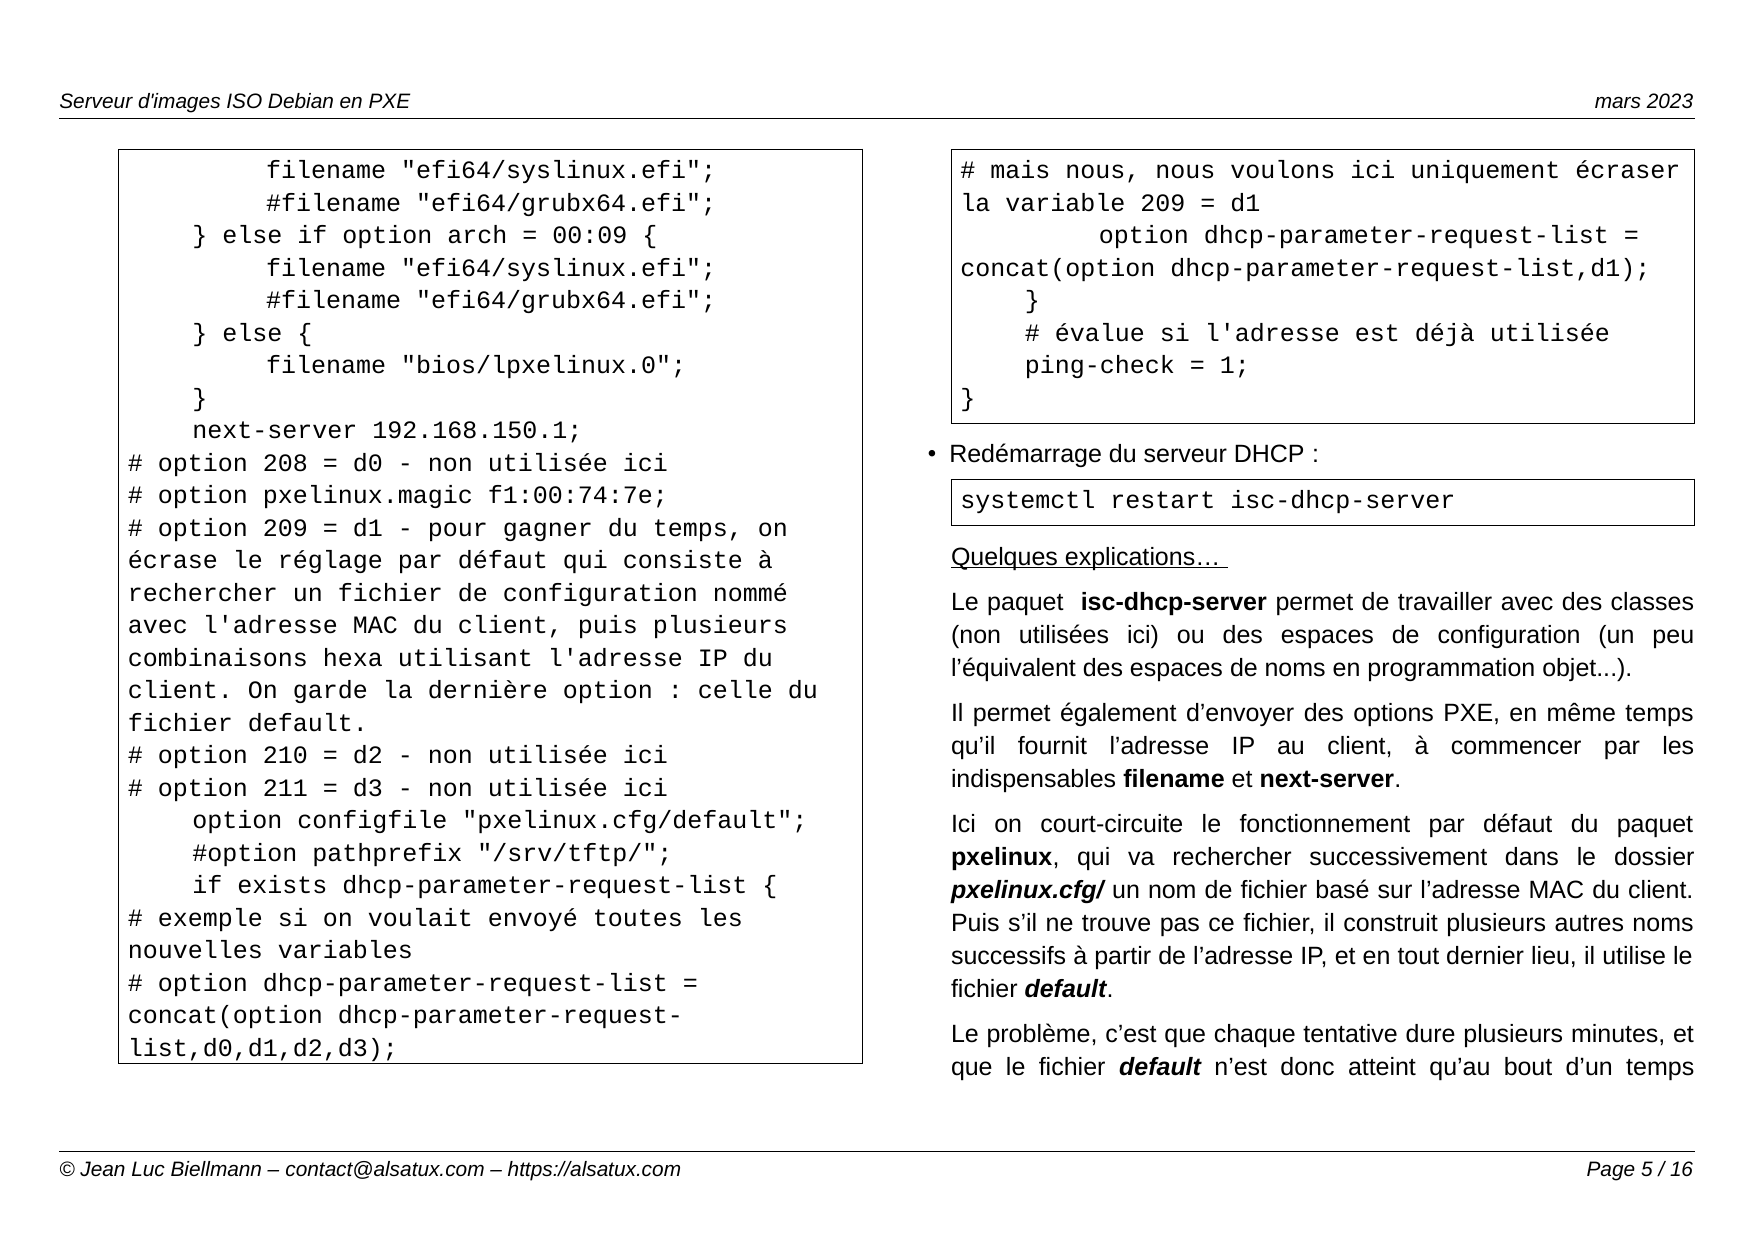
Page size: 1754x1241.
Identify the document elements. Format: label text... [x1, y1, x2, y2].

text } else if option arch = 00:09 { [119, 213, 862, 246]
text filename "efi64/syslinux.efi"; [119, 150, 862, 181]
text #option pathprefix "/srv/tftp/"; [119, 831, 862, 863]
text } [119, 376, 862, 408]
text option dhcp-parameter-request-list = concat(option dhcp-parameter-request-list,d1); [952, 213, 1694, 278]
list Redémarrage du serveur DHCP : [928, 439, 1695, 468]
text filename "efi64/syslinux.efi"; [119, 246, 862, 278]
text # exemple si on voulait envoyé toutes les nouvelles variables [119, 896, 862, 961]
text if exists dhcp-parameter-request-list { [119, 863, 862, 896]
text Le paquet isc-dhcp-server permet de travailler avec des classes (non utilisées ici) ou des espaces de configuration (un peu l’équivalent des espaces de noms en programmation objet...). [951, 587, 1695, 681]
text # évalue si l'adresse est déjà utilisée [952, 311, 1694, 343]
text } [952, 376, 1694, 423]
text #filename "efi64/grubx64.efi"; [119, 278, 862, 311]
text #filename "efi64/grubx64.efi"; [119, 181, 862, 213]
text systemctl restart isc-dhcp-server [952, 480, 1694, 525]
text ping-check = 1; [952, 343, 1694, 376]
text } [952, 278, 1694, 311]
text filename "bios/lpxelinux.0"; [119, 343, 862, 376]
text # option 208 = d0 - non utilisée ici [119, 441, 862, 473]
text Quelques explications… [951, 542, 1695, 571]
text Ici on court-circuite le fonctionnement par défaut du paquet pxelinux, qui va rechercher successivement dans le dossier pxelinux.cfg/ un nom de fichier basé sur l’adresse MAC du client. Puis s’il ne trouve pas ce fichier, il construit plusieurs autres noms successifs à partir de l’adresse IP, et en tout dernier lieu, il utilise le fichier default. [951, 808, 1695, 1002]
text # option pxelinux.magic f1:00:74:7e; [119, 473, 862, 506]
text option configfile "pxelinux.cfg/default"; [119, 798, 862, 831]
text # mais nous, nous voulons ici uniquement écraser la variable 209 = d1 [952, 150, 1694, 213]
text # option 209 = d1 - pour gagner du temps, on écrase le réglage par défaut qui consiste à rechercher un fichier de configuration nommé avec l'adresse MAC du client, puis plusieurs combinaisons hexa utilisant l'adresse IP du client. On garde la dernière option : celle du fichier default. [119, 506, 862, 733]
text } else { [119, 311, 862, 343]
text Il permet également d’envoyer des options PXE, en même temps qu’il fournit l’adresse IP au client, à commencer par les indispensables filename et next-server. [951, 698, 1695, 792]
text Le problème, c’est que chaque tentative dure plusieurs minutes, et que le fichier default n’est donc atteint qu’au bout d’un temps [951, 1018, 1695, 1080]
text # option 210 = d2 - non utilisée ici [119, 733, 862, 766]
text # option dhcp-parameter-request-list = concat(option dhcp-parameter-request-list,d0,d1,d2,d3); [119, 961, 862, 1063]
text # option 211 = d3 - non utilisée ici [119, 766, 862, 798]
text next-server 192.168.150.1; [119, 408, 862, 441]
